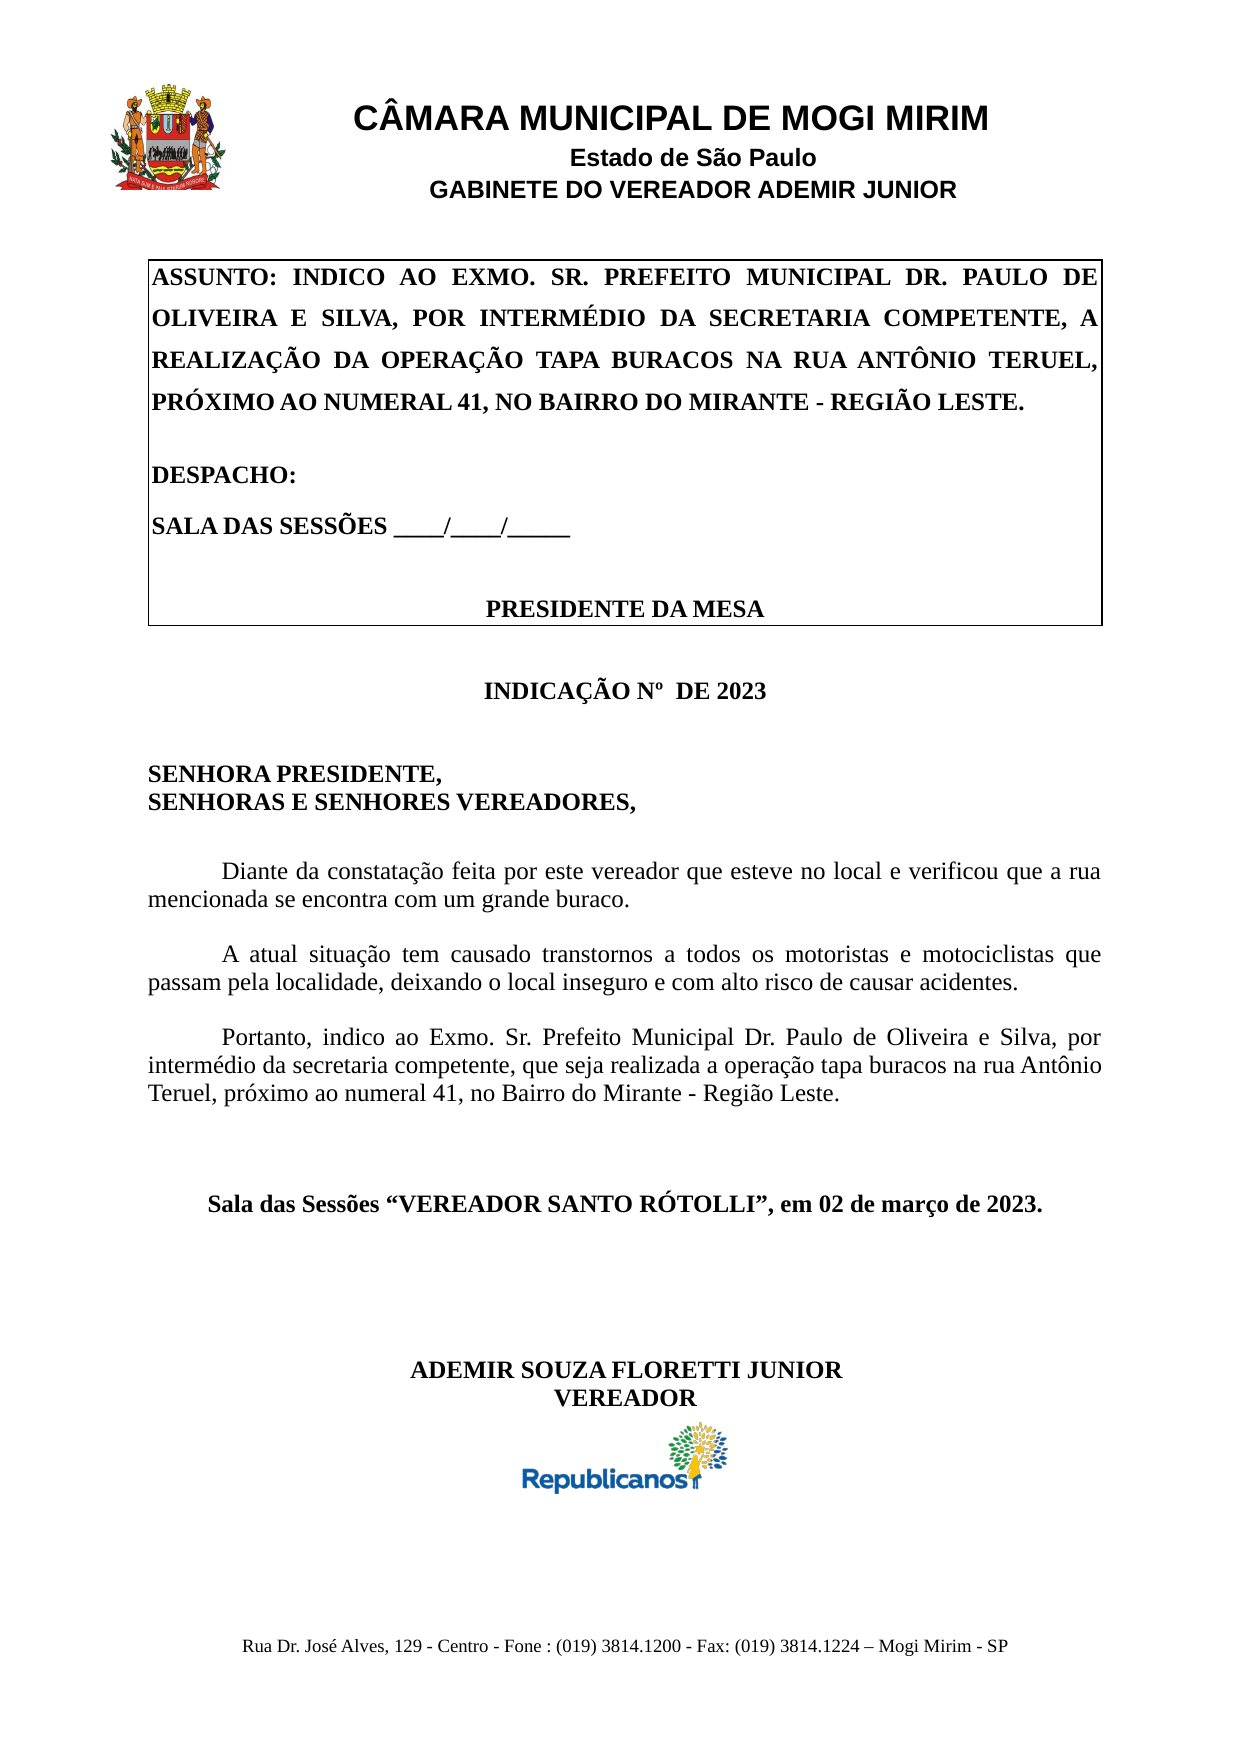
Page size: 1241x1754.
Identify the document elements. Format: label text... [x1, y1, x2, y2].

text VEREADOR [148, 1384, 1103, 1411]
text A atual situação tem causado transtornos a todos os motoristas e motociclistas que passam pela localidade, deixando o local inseguro e com alto risco de causar acidentes. [148, 940, 1103, 996]
text SENHORAS E SENHORES VEREADORES, [148, 788, 1103, 816]
text Sala das Sessões “VEREADOR SANTO RÓTOLLI”, em 02 de março de 2023. [148, 1190, 1103, 1217]
text Diante da constatação feita por este vereador que esteve no local e verificou que a rua mencionada se encontra com um grande buraco. [148, 857, 1103, 913]
text INDICAÇÃO Nº DE 2023 [148, 677, 1103, 705]
text SENHORA PRESIDENTE, [148, 760, 1103, 788]
text SALA DAS SESSÕES ____/____/_____ [149, 508, 1101, 539]
picture [509, 1413, 741, 1499]
text Portanto, indico ao Exmo. Sr. Prefeito Municipal Dr. Paulo de Oliveira e Silva, por intermédio da secretaria competente, que seja realizada a operação tapa buracos na rua Antônio Teruel, próximo ao numeral 41, no Bairro do Mirante - Região Leste. [148, 1023, 1103, 1107]
text DESPACHO: [149, 457, 1101, 489]
text ADEMIR SOUZA FLORETTI JUNIOR [148, 1356, 1103, 1384]
text ASSUNTO: INDICO AO EXMO. SR. PREFEITO MUNICIPAL DR. PAULO DE OLIVEIRA E SILVA, POR INTERMÉDIO DA SECRETARIA COMPETENTE, A REALIZAÇÃO DA OPERAÇÃO TAPA BURACOS NA RUA ANTÔNIO TERUEL, PRÓXIMO AO NUMERAL 41, NO BAIRRO DO MIRANTE - REGIÃO LESTE. [149, 261, 1101, 415]
text PRESIDENTE DA MESA [149, 591, 1101, 625]
picture [110, 84, 226, 190]
